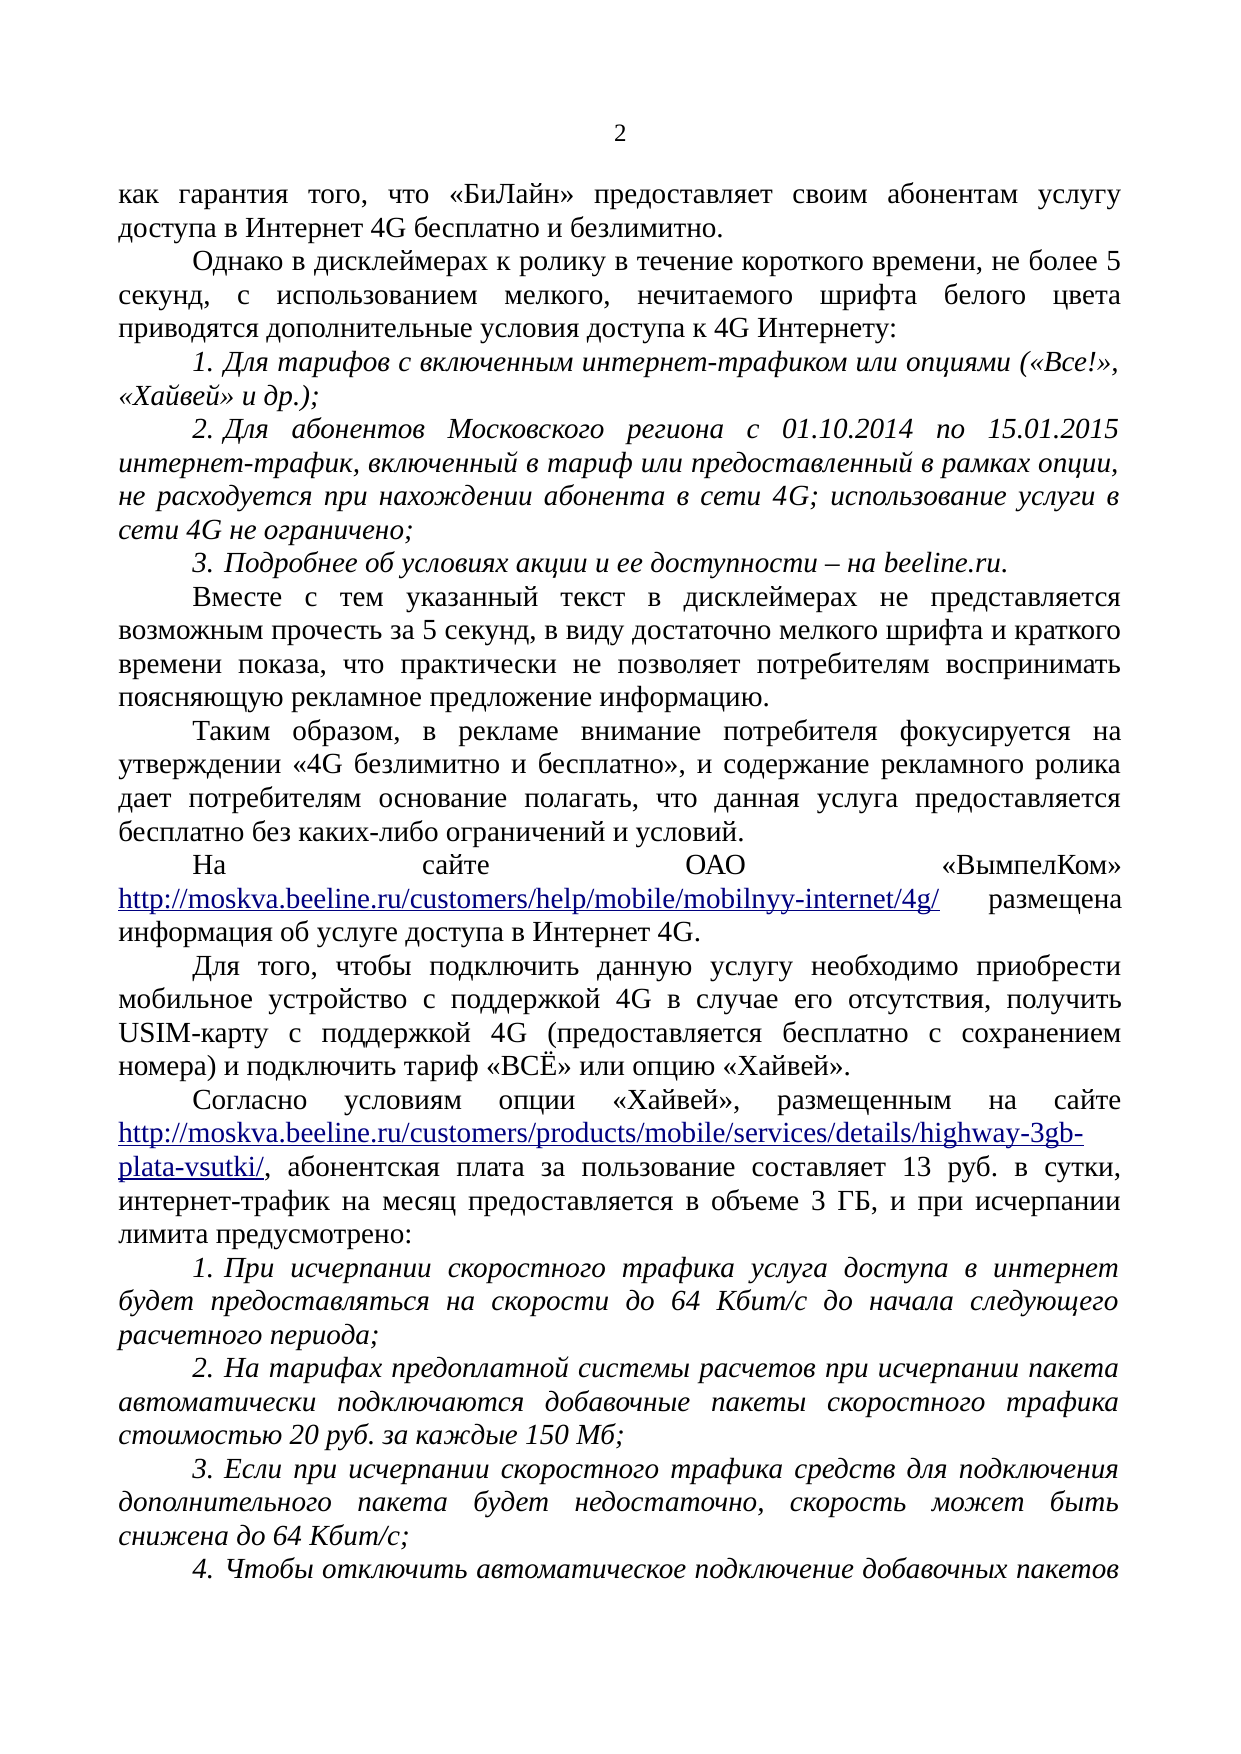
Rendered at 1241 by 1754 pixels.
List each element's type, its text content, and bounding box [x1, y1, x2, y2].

text как гарантия того, что «БиЛайн» предоставляет своим абонентам услугу доступа в Интернет 4G бесплатно и безлимитно. [118, 176, 1122, 243]
text Вместе с тем указанный текст в дисклеймерах не представляется возможным прочесть за 5 секунд, в виду достаточно мелкого шрифта и краткого времени показа, что практически не позволяет потребителям воспринимать поясняющую рекламное предложение информацию. [118, 579, 1122, 713]
text 2. На тарифах предоплатной системы расчетов при исчерпании пакета автоматически подключаются добавочные пакеты скоростного трафика стоимостью 20 руб. за каждые 150 Мб; [118, 1350, 1122, 1451]
text 4. Чтобы отключить автоматическое подключение добавочных пакетов [118, 1552, 1122, 1585]
text Для того, чтобы подключить данную услугу необходимо приобрести мобильное устройство с поддержкой 4G в случае его отсутствия, получить USIM-карту с поддержкой 4G (предоставляется бесплатно с сохранением номера) и подключить тариф «ВСЁ» или опцию «Хайвей». [118, 948, 1122, 1082]
text Согласно условиям опции «Хайвей», размещенным на сайте http://moskva.beeline.ru/customers/products/mobile/services/details/highway-3gb-plata-vsutki/, абонентская плата за пользование составляет 13 руб. в сутки, интернет-трафик на месяц предоставляется в объеме 3 ГБ, и при исчерпании лимита предусмотрено: [118, 1082, 1122, 1250]
text Однако в дисклеймерах к ролику в течение короткого времени, не более 5 секунд, с использованием мелкого, нечитаемого шрифта белого цвета приводятся дополнительные условия доступа к 4G Интернету: [118, 243, 1122, 344]
text На сайте ОАО «ВымпелКом» http://moskva.beeline.ru/customers/help/mobile/mobilnyy-internet/4g/ размещена информация об услуге доступа в Интернет 4G. [118, 847, 1122, 948]
text Таким образом, в рекламе внимание потребителя фокусируется на утверждении «4G безлимитно и бесплатно», и содержание рекламного ролика дает потребителям основание полагать, что данная услуга предоставляется бесплатно без каких-либо ограничений и условий. [118, 713, 1122, 847]
text 2. Для абонентов Московского региона с 01.10.2014 по 15.01.2015 интернет-трафик, включенный в тариф или предоставленный в рамках опции, не расходуется при нахождении абонента в сети 4G; использование услуги в сети 4G не ограничено; [118, 411, 1122, 545]
text 1. При исчерпании скоростного трафика услуга доступа в интернет будет предоставляться на скорости до 64 Кбит/с до начала следующего расчетного периода; [118, 1250, 1122, 1350]
text 3. Подробнее об условиях акции и ее доступности – на beeline.ru. [118, 545, 1122, 579]
text 3. Если при исчерпании скоростного трафика средств для подключения дополнительного пакета будет недостаточно, скорость может быть снижена до 64 Кбит/с; [118, 1451, 1122, 1552]
text 1. Для тарифов с включенным интернет-трафиком или опциями («Все!», «Хайвей» и др.); [118, 344, 1122, 411]
